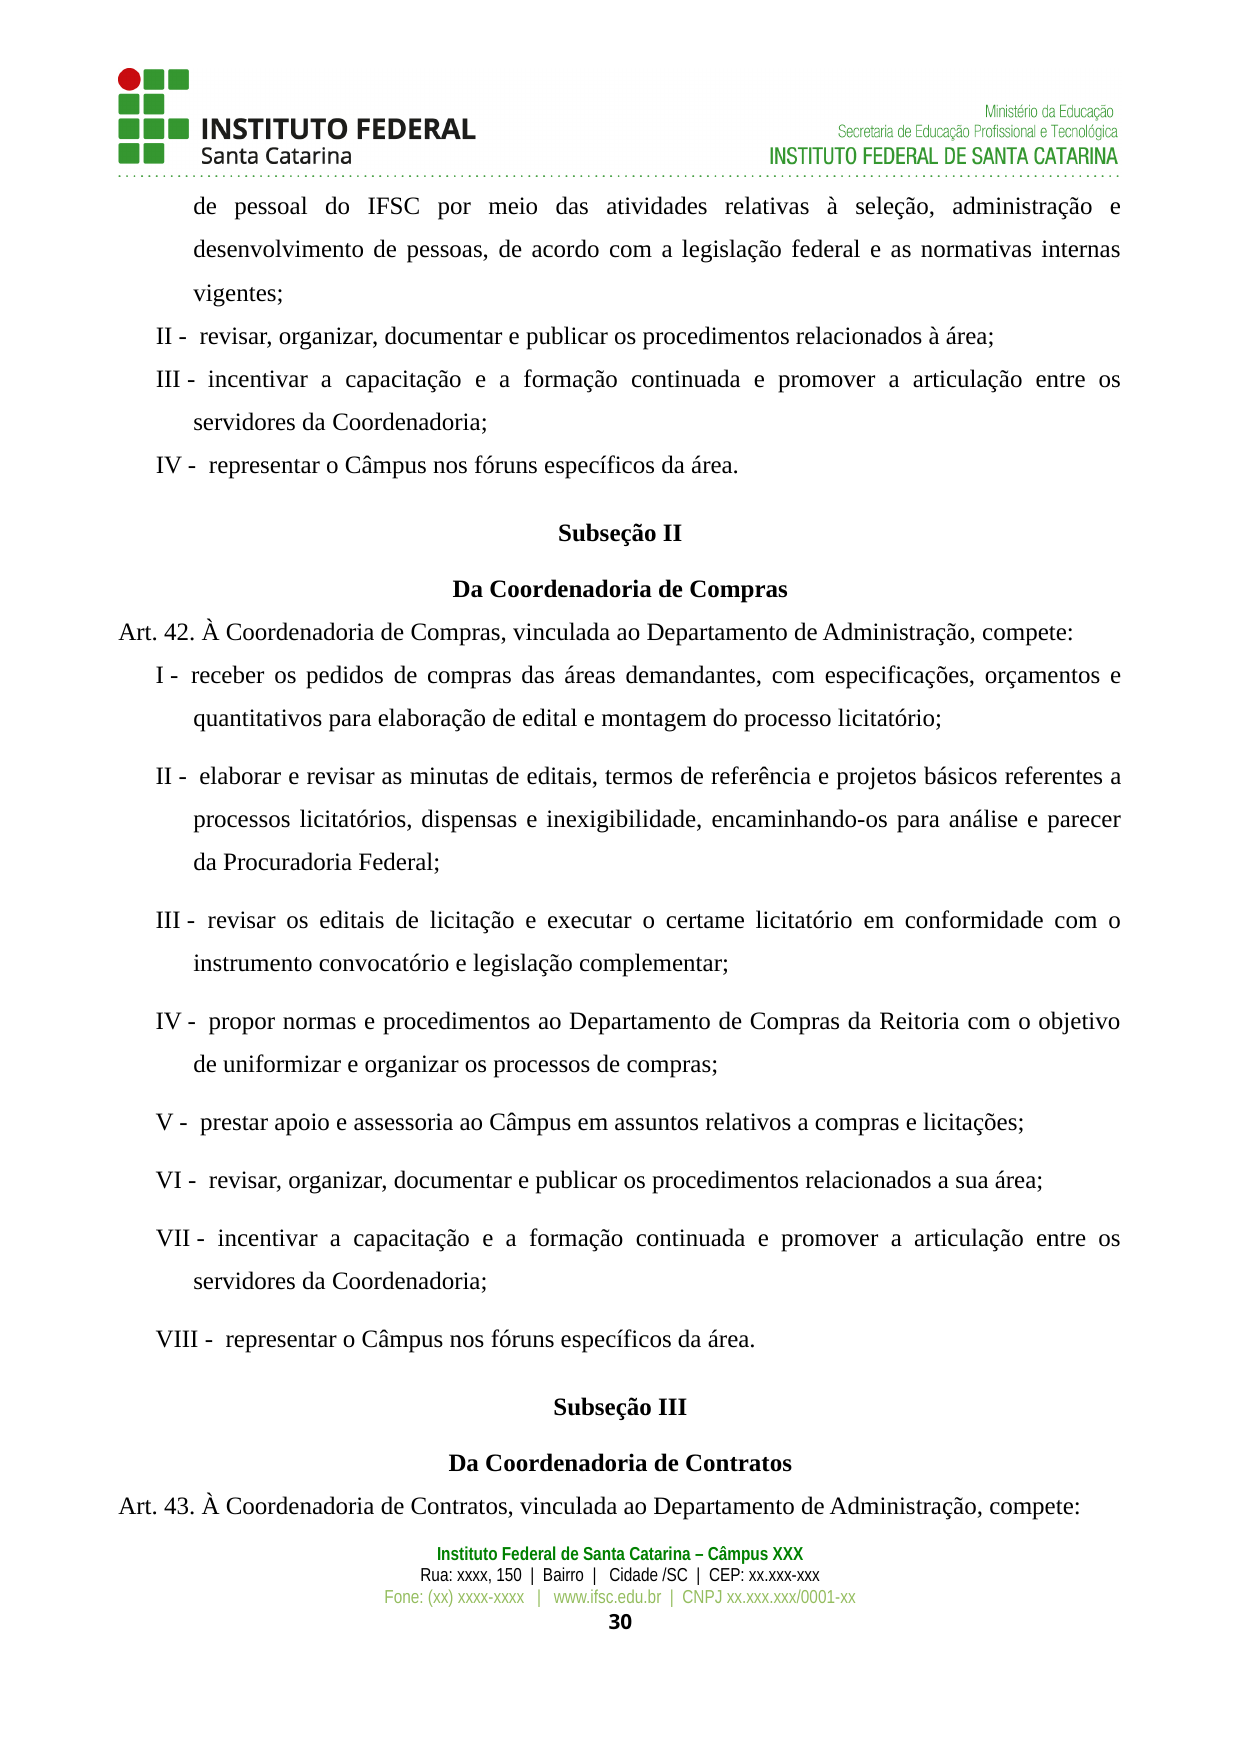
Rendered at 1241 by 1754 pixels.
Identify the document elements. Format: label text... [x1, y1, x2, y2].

text Art. 42. À Coordenadoria de Compras, vinculada ao Departamento de Administração, compete: [118, 617, 1122, 646]
list elaborar e revisar as minutas de editais, termos de referência e projetos básicos referentes a processos licitatórios, dispensas e inexigibilidade, encaminhando-os para análise e parecer da Procuradoria Federal; [155, 761, 1122, 876]
list revisar, organizar, documentar e publicar os procedimentos relacionados à área; [156, 321, 1122, 349]
text Art. 43. À Coordenadoria de Contratos, vinculada ao Departamento de Administração, compete: [118, 1491, 1122, 1520]
subtitle Da Coordenadoria de Contratos [118, 1448, 1122, 1477]
list propor normas e procedimentos ao Departamento de Compras da Reitoria com o objetivo de uniformizar e organizar os processos de compras; [155, 1006, 1122, 1078]
list de pessoal do IFSC por meio das atividades relativas à seleção, administração e desenvolvimento de pessoas, de acordo com a legislação federal e as normativas internas vigentes; [156, 177, 1122, 306]
list revisar os editais de licitação e executar o certame licitatório em conformidade com o instrumento convocatório e legislação complementar; [155, 905, 1122, 977]
subtitle Da Coordenadoria de Compras [118, 574, 1122, 603]
picture [118, 68, 1123, 177]
list incentivar a capacitação e a formação continuada e promover a articulação entre os servidores da Coordenadoria; [156, 1223, 1122, 1295]
list receber os pedidos de compras das áreas demandantes, com especificações, orçamentos e quantitativos para elaboração de edital e montagem do processo licitatório; [155, 660, 1122, 732]
list representar o Câmpus nos fóruns específicos da área. [156, 450, 1122, 479]
subtitle Subseção III [118, 1392, 1122, 1421]
list prestar apoio e assessoria ao Câmpus em assuntos relativos a compras e licitações; [155, 1107, 1122, 1136]
list incentivar a capacitação e a formação continuada e promover a articulação entre os servidores da Coordenadoria; [156, 364, 1122, 436]
list representar o Câmpus nos fóruns específicos da área. [155, 1324, 1122, 1353]
subtitle Subseção II [118, 518, 1122, 547]
list revisar, organizar, documentar e publicar os procedimentos relacionados a sua área; [155, 1165, 1122, 1194]
